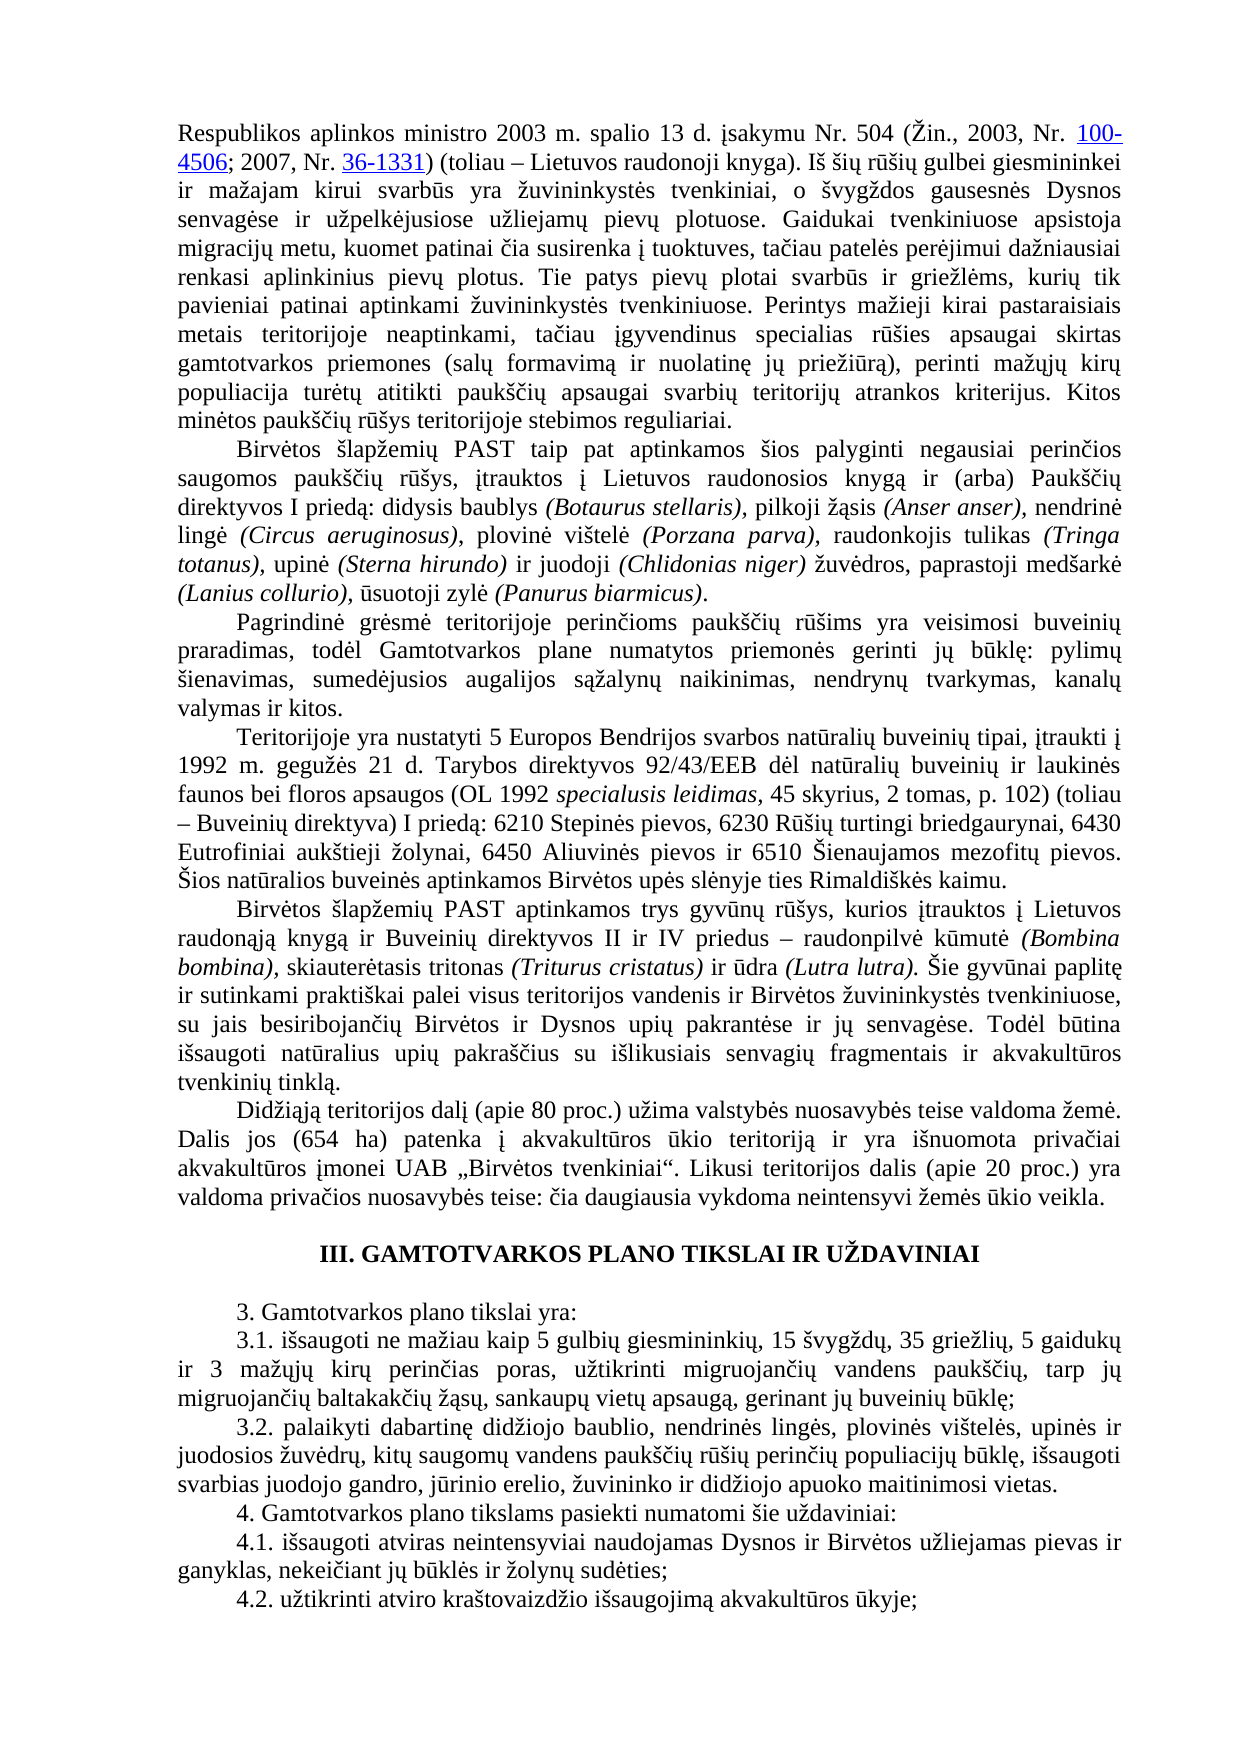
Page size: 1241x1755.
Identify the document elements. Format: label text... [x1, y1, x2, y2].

text 3. Gamtotvarkos plano tikslai yra: [177, 1297, 1122, 1326]
text 4.1. išsaugoti atviras neintensyviai naudojamas Dysnos ir Birvėtos užliejamas pievas ir ganyklas, nekeičiant jų būklės ir žolynų sudėties; [177, 1527, 1122, 1584]
text III. GAMTOTVARKOS PLANO TIKSLAI IR UŽDAVINIAI [177, 1239, 1122, 1268]
text 3.1. išsaugoti ne mažiau kaip 5 gulbių giesmininkių, 15 švygždų, 35 griežlių, 5 gaidukų ir 3 mažųjų kirų perinčias poras, užtikrinti migruojančių vandens paukščių, tarp jų migruojančių baltakakčių žąsų, sankaupų vietų apsaugą, gerinant jų buveinių būklę; [177, 1326, 1122, 1412]
text Teritorijoje yra nustatyti 5 Europos Bendrijos svarbos natūralių buveinių tipai, įtraukti į 1992 m. gegužės 21 d. Tarybos direktyvos 92/43/EEB dėl natūralių buveinių ir laukinės faunos bei floros apsaugos (OL 1992 specialusis leidimas, 45 skyrius, 2 tomas, p. 102) (toliau – Buveinių direktyva) I priedą: 6210 Stepinės pievos, 6230 Rūšių turtingi briedgaurynai, 6430 Eutrofiniai aukštieji žolynai, 6450 Aliuvinės pievos ir 6510 Šienaujamos mezofitų pievos. Šios natūralios buveinės aptinkamos Birvėtos upės slėnyje ties Rimaldiškės kaimu. [177, 722, 1122, 894]
text Birvėtos šlapžemių PAST taip pat aptinkamos šios palyginti negausiai perinčios saugomos paukščių rūšys, įtrauktos į Lietuvos raudonosios knygą ir (arba) Paukščių direktyvos I priedą: didysis baublys (Botaurus stellaris), pilkoji žąsis (Anser anser), nendrinė lingė (Circus aeruginosus), plovinė vištelė (Porzana parva), raudonkojis tulikas (Tringa totanus), upinė (Sterna hirundo) ir juodoji (Chlidonias niger) žuvėdros, paprastoji medšarkė (Lanius collurio), ūsuotoji zylė (Panurus biarmicus). [177, 434, 1122, 607]
text Didžiąją teritorijos dalį (apie 80 proc.) užima valstybės nuosavybės teise valdoma žemė. Dalis jos (654 ha) patenka į akvakultūros ūkio teritoriją ir yra išnuomota privačiai akvakultūros įmonei UAB „Birvėtos tvenkiniai“. Likusi teritorijos dalis (apie 20 proc.) yra valdoma privačios nuosavybės teise: čia daugiausia vykdoma neintensyvi žemės ūkio veikla. [177, 1096, 1122, 1211]
text Birvėtos šlapžemių PAST aptinkamos trys gyvūnų rūšys, kurios įtrauktos į Lietuvos raudonąją knygą ir Buveinių direktyvos II ir IV priedus – raudonpilvė kūmutė (Bombina bombina), skiauterėtasis tritonas (Triturus cristatus) ir ūdra (Lutra lutra). Šie gyvūnai paplitę ir sutinkami praktiškai palei visus teritorijos vandenis ir Birvėtos žuvininkystės tvenkiniuose, su jais besiribojančių Birvėtos ir Dysnos upių pakrantėse ir jų senvagėse. Todėl būtina išsaugoti natūralius upių pakraščius su išlikusiais senvagių fragmentais ir akvakultūros tvenkinių tinklą. [177, 894, 1122, 1096]
text Respublikos aplinkos ministro 2003 m. spalio 13 d. įsakymu Nr. 504 (Žin., 2003, Nr. 100-4506; 2007, Nr. 36-1331) (toliau – Lietuvos raudonoji knyga). Iš šių rūšių gulbei giesmininkei ir mažajam kirui svarbūs yra žuvininkystės tvenkiniai, o švygždos gausesnės Dysnos senvagėse ir užpelkėjusiose užliejamų pievų plotuose. Gaidukai tvenkiniuose apsistoja migracijų metu, kuomet patinai čia susirenka į tuoktuves, tačiau patelės perėjimui dažniausiai renkasi aplinkinius pievų plotus. Tie patys pievų plotai svarbūs ir griežlėms, kurių tik pavieniai patinai aptinkami žuvininkystės tvenkiniuose. Perintys mažieji kirai pastaraisiais metais teritorijoje neaptinkami, tačiau įgyvendinus specialias rūšies apsaugai skirtas gamtotvarkos priemones (salų formavimą ir nuolatinę jų priežiūrą), perinti mažųjų kirų populiacija turėtų atitikti paukščių apsaugai svarbių teritorijų atrankos kriterijus. Kitos minėtos paukščių rūšys teritorijoje stebimos reguliariai. [177, 118, 1122, 434]
text 4. Gamtotvarkos plano tikslams pasiekti numatomi šie uždaviniai: [177, 1498, 1122, 1527]
text 4.2. užtikrinti atviro kraštovaizdžio išsaugojimą akvakultūros ūkyje; [177, 1584, 1122, 1613]
text 3.2. palaikyti dabartinę didžiojo baublio, nendrinės lingės, plovinės vištelės, upinės ir juodosios žuvėdrų, kitų saugomų vandens paukščių rūšių perinčių populiacijų būklę, išsaugoti svarbias juodojo gandro, jūrinio erelio, žuvininko ir didžiojo apuoko maitinimosi vietas. [177, 1412, 1122, 1498]
text Pagrindinė grėsmė teritorijoje perinčioms paukščių rūšims yra veisimosi buveinių praradimas, todėl Gamtotvarkos plane numatytos priemonės gerinti jų būklę: pylimų šienavimas, sumedėjusios augalijos sąžalynų naikinimas, nendrynų tvarkymas, kanalų valymas ir kitos. [177, 607, 1122, 722]
